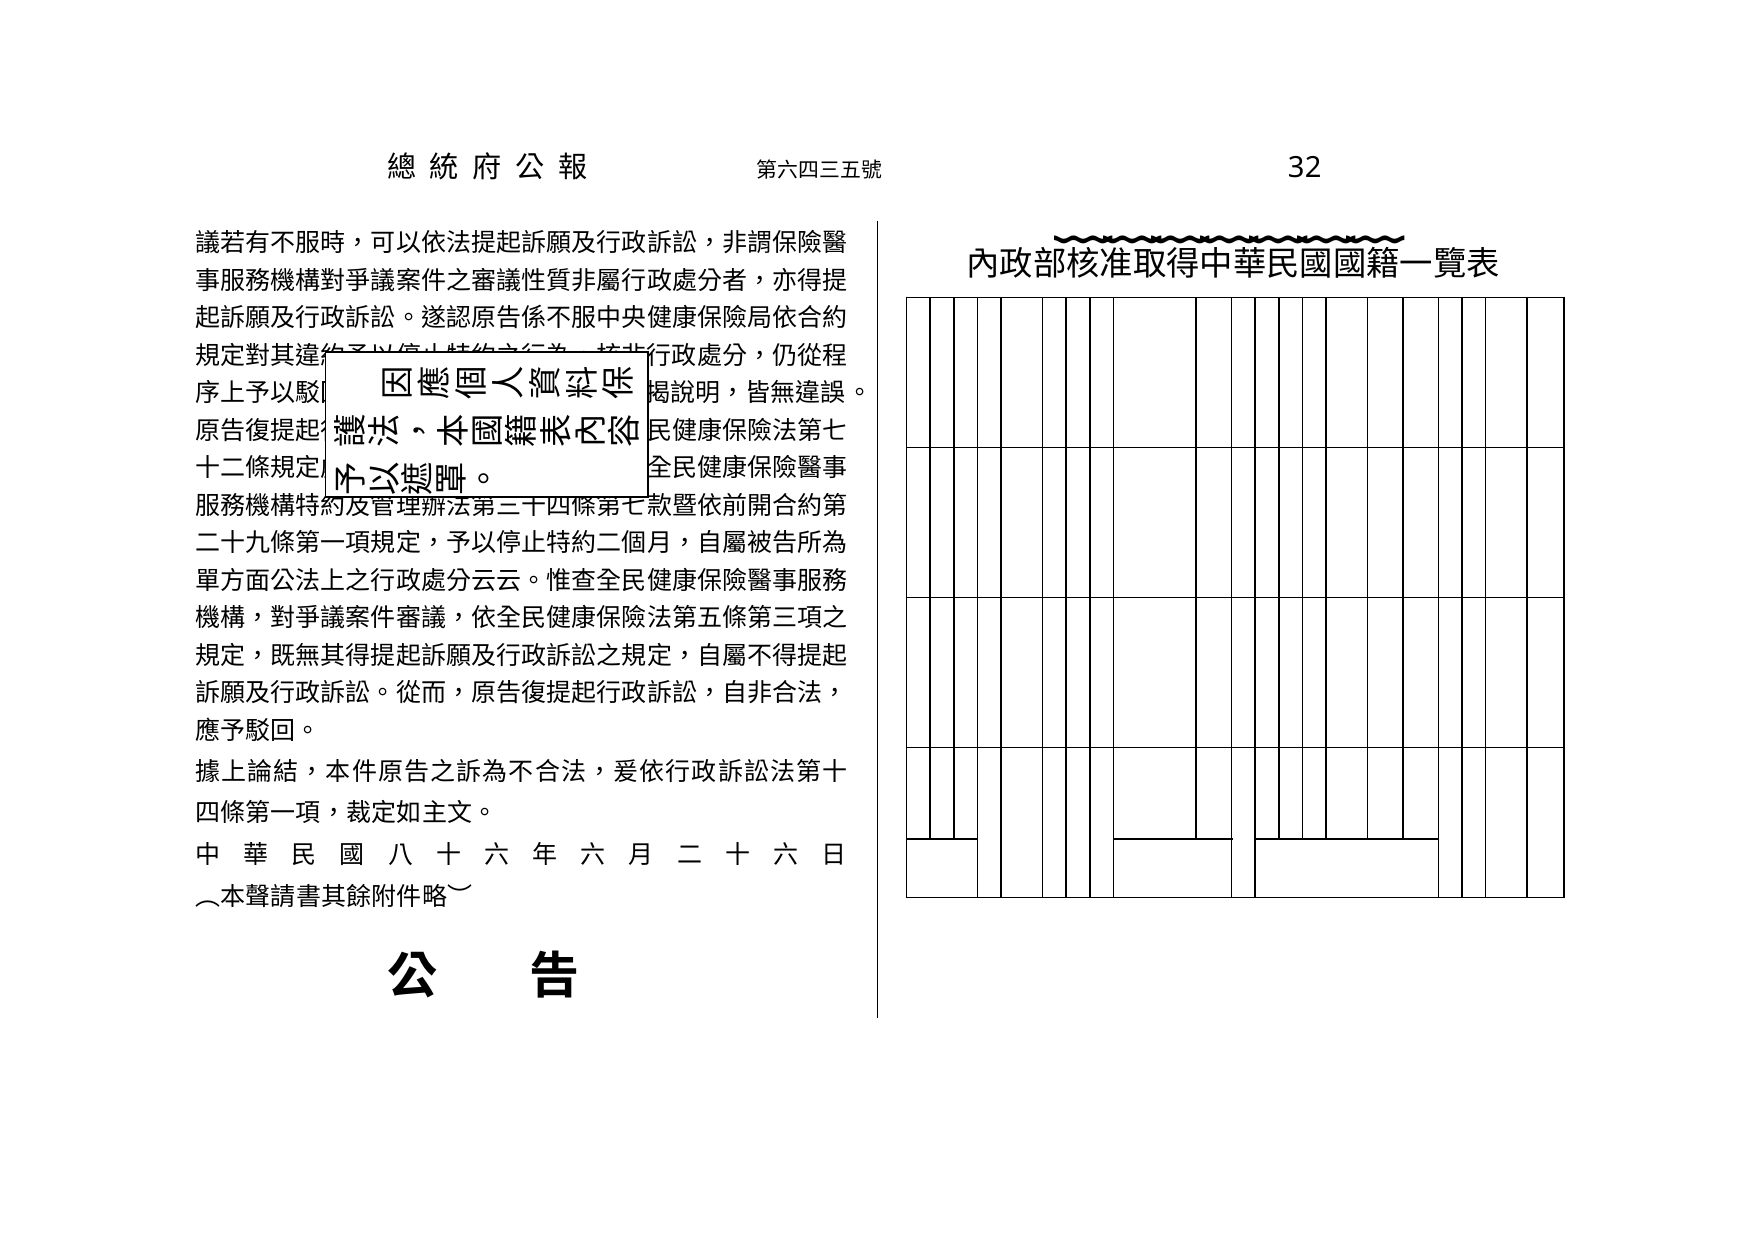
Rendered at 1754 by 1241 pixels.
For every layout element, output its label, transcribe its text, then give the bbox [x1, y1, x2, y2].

table_cell [1528, 598, 1563, 747]
table_cell [1043, 748, 1065, 897]
table_cell [1067, 448, 1089, 597]
table_cell [1327, 448, 1367, 597]
table_cell [1197, 748, 1231, 838]
text 據上論結，本件原告之訴為不合法，爰依行政訴訟法第十四條第一項，裁定如主文。 [195, 747, 847, 830]
table_header [978, 298, 1000, 447]
table_cell ﹏﹏﹏﹏﹏﹏﹏ [1051, 222, 1564, 242]
table_cell [1463, 748, 1485, 897]
table_header [1368, 298, 1402, 447]
text ︵本聲請書其餘附件略︶ [195, 872, 847, 913]
table_cell [1256, 748, 1278, 838]
table_cell [1114, 840, 1231, 897]
text 內政部核准取得中華民國國籍一覽表 [907, 242, 1559, 284]
table_cell [1232, 598, 1254, 747]
table_cell [1463, 598, 1485, 747]
table_cell [1256, 448, 1278, 597]
table_cell [1463, 448, 1485, 597]
table_cell [1256, 840, 1438, 897]
table_cell 公告 [340, 953, 852, 1001]
table_cell [1232, 448, 1254, 597]
table_header [1002, 298, 1042, 447]
table_header [1197, 298, 1231, 447]
table_cell [1439, 448, 1461, 597]
table_cell [1043, 598, 1065, 747]
table_header [1232, 298, 1254, 447]
table_cell [978, 448, 1000, 597]
table_cell [1067, 748, 1089, 897]
table_cell [907, 222, 1051, 242]
table_cell [1327, 748, 1367, 838]
table_cell [1067, 598, 1089, 747]
table_cell [1327, 598, 1367, 747]
table_header [1091, 298, 1113, 447]
table_cell [1303, 598, 1325, 747]
table_cell [931, 448, 953, 597]
table_header [1114, 298, 1195, 447]
table_header ﹏﹏﹏﹏﹏﹏﹏ [340, 926, 852, 953]
table_cell [1114, 748, 1195, 838]
table_header [1327, 298, 1367, 447]
table_cell [1439, 598, 1461, 747]
table_header [1280, 298, 1302, 447]
table_header [1528, 298, 1563, 447]
table_cell [907, 598, 929, 747]
table_cell [1439, 748, 1461, 897]
table_cell [1043, 448, 1065, 597]
table_cell [1091, 448, 1113, 597]
table_cell [955, 748, 977, 838]
table_header [907, 298, 929, 447]
table_cell [1404, 748, 1438, 838]
table_cell [931, 748, 953, 838]
table_cell [1303, 448, 1325, 597]
table_cell [955, 598, 977, 747]
table_cell [907, 448, 929, 597]
table_cell [1280, 598, 1302, 747]
table_cell [1368, 748, 1402, 838]
table_cell [931, 598, 953, 747]
table_header [1463, 298, 1485, 447]
table_cell [1486, 448, 1526, 597]
table_header [1256, 298, 1278, 447]
table_cell [1114, 448, 1195, 597]
table_cell [1197, 448, 1231, 597]
table_cell [1404, 598, 1438, 747]
table_header [1404, 298, 1438, 447]
table_header [955, 298, 977, 447]
table_cell [955, 448, 977, 597]
table_cell [1404, 448, 1438, 597]
table_header [1043, 298, 1065, 447]
table_cell [1114, 598, 1195, 747]
table_cell [1368, 448, 1402, 597]
table_cell [1091, 598, 1113, 747]
table_cell [1197, 598, 1231, 747]
table_cell [1002, 748, 1042, 897]
table_header [1486, 298, 1526, 447]
table_cell [1280, 448, 1302, 597]
table_cell [978, 598, 1000, 747]
table_cell [1256, 598, 1278, 747]
table_cell [1232, 748, 1254, 897]
table_cell [1002, 448, 1042, 597]
table_header [1067, 298, 1089, 447]
table_cell [1002, 598, 1042, 747]
table_cell [1528, 748, 1563, 897]
table_cell [978, 748, 1000, 897]
table_header [1439, 298, 1461, 447]
table_cell [1528, 448, 1563, 597]
table_cell [195, 953, 340, 1001]
table_cell [1091, 748, 1113, 897]
table_header [195, 926, 340, 953]
table_cell [1368, 598, 1402, 747]
table_cell [1280, 748, 1302, 838]
table_cell [1303, 748, 1325, 838]
table_cell [907, 748, 929, 838]
text 按提起訴願，以有行政處分之存在為前提要件；所謂行政處分者，係指行政主體，基於職權，就具體事件，所為發生公法上法律效果之單方行政行為而言。至全民健康保險特約醫事服務機構，因與中央健康保險局訂有合約，中央健康保險局依合約規定對其違約予以停止特約之行為，核屬民事契約上糾紛，自非行政處分，不得對之提起訴願、再訴願及行政訴訟。查原告與被告中央健康保險局簽訂有全民健康保險特約醫事服務機構合約，為該局特約醫事服務機構，於特約期間，該局查得其為人施行痔瘡無痛根治電療法，除以健保不給付為由收取八千元醫療費用外，並向該局中區分局申報﹁肛門切除或切開術併痔瘡切除﹂或﹁內外痔完全切除﹂等手術項目醫療費用，有浮報醫療費用情事，乃於八十五年二月二十七日以健保醫字第八五○○四○九四號函原告，依全民健康保險醫事服務機構特約及管理辦法第三十四條第七款及全民健康保險特約醫事服務機構合約第二十九條第一項規定，停止特約二個月；並依全民健康保險法第七十二條規定處以該醫療費用二倍之罰鍰，其金額由該局中區分局核算另案通知。嗣該局依原告申請複核，再以八十五年三月十六日健保醫字第八五○○五三一七號函復維持原核定。原告以其並無向病患收取醫療費用後又以其他項目向中央健康保險局申報醫療費用情事，惟病患若有肛門管等其他疾病，均依合約治療並按該項支付標準申請醫療費用云云，向全民健康保險爭議審議委員會︵以下簡稱爭審會︶申請審議，經該會函請中央健康保險局表示意見，該局遂以八十五年四月三十日健保醫字第八五○○九一三七號函原告，改予停止特約一個月。原告併向爭審會表示不服，經該會以︵八五︶權字第一○一六七號審定書駁回其申請。原告據向行政院衛生署提起訴願，該署訴願決定以中央健康保險局對其特約醫事服務機構之違約行為，依全民健康保險醫事服務機構特約及管理辦法暨全民健康保險特約醫事服務機構合約規定，予以停止特約之行為，非屬行政處分，原告遽行提起訴願，應不予受理，遂從程序上駁回其訴願。原告復提起再訴願，行政院再訴願決定，以全民健康保險法第五條第三項雖規定被保險人及投保單位對爭議案之審議不服時，得依法提起訴願及行政訴訟，惟其立法理由係以全民健康保險爭議審議委員會所為之爭議審議，係屬訴願之前置程序，被保險人及投保單位對爭議案件之審議若有不服時，可以依法提起訴願及行政訴訟，非謂保險醫事服務機構對爭議案件之審議性質非屬行政處分者，亦得提起訴願及行政訴訟。遂認原告係不服中央健康保險局依合約規定對其違約予以停止特約之行為，核非行政處分，仍從程序上予以駁回原告之再訴願，經核揆諸首揭說明，皆無違誤。原告復提起行政訴訟主張被告對原告依全民健康保險法第七十二條規定處以醫療費用二倍之罰鍰及依全民健康保險醫事服務機構特約及管理辦法第三十四條第七款暨依前開合約第二十九條第一項規定，予以停止特約二個月，自屬被告所為單方面公法上之行政處分云云。惟查全民健康保險醫事服務機構，對爭議案件審議，依全民健康保險法第五條第三項之規定，既無其得提起訴願及行政訴訟之規定，自屬不得提起訴願及行政訴訟。從而，原告復提起行政訴訟，自非合法，應予駁回。 [195, 222, 847, 747]
table_header [1303, 298, 1325, 447]
table_header [931, 298, 953, 447]
text 中華民國八十六年六月二十六日 [195, 830, 847, 872]
table_cell [1486, 748, 1526, 897]
table_cell [1486, 598, 1526, 747]
table_cell [907, 840, 977, 897]
